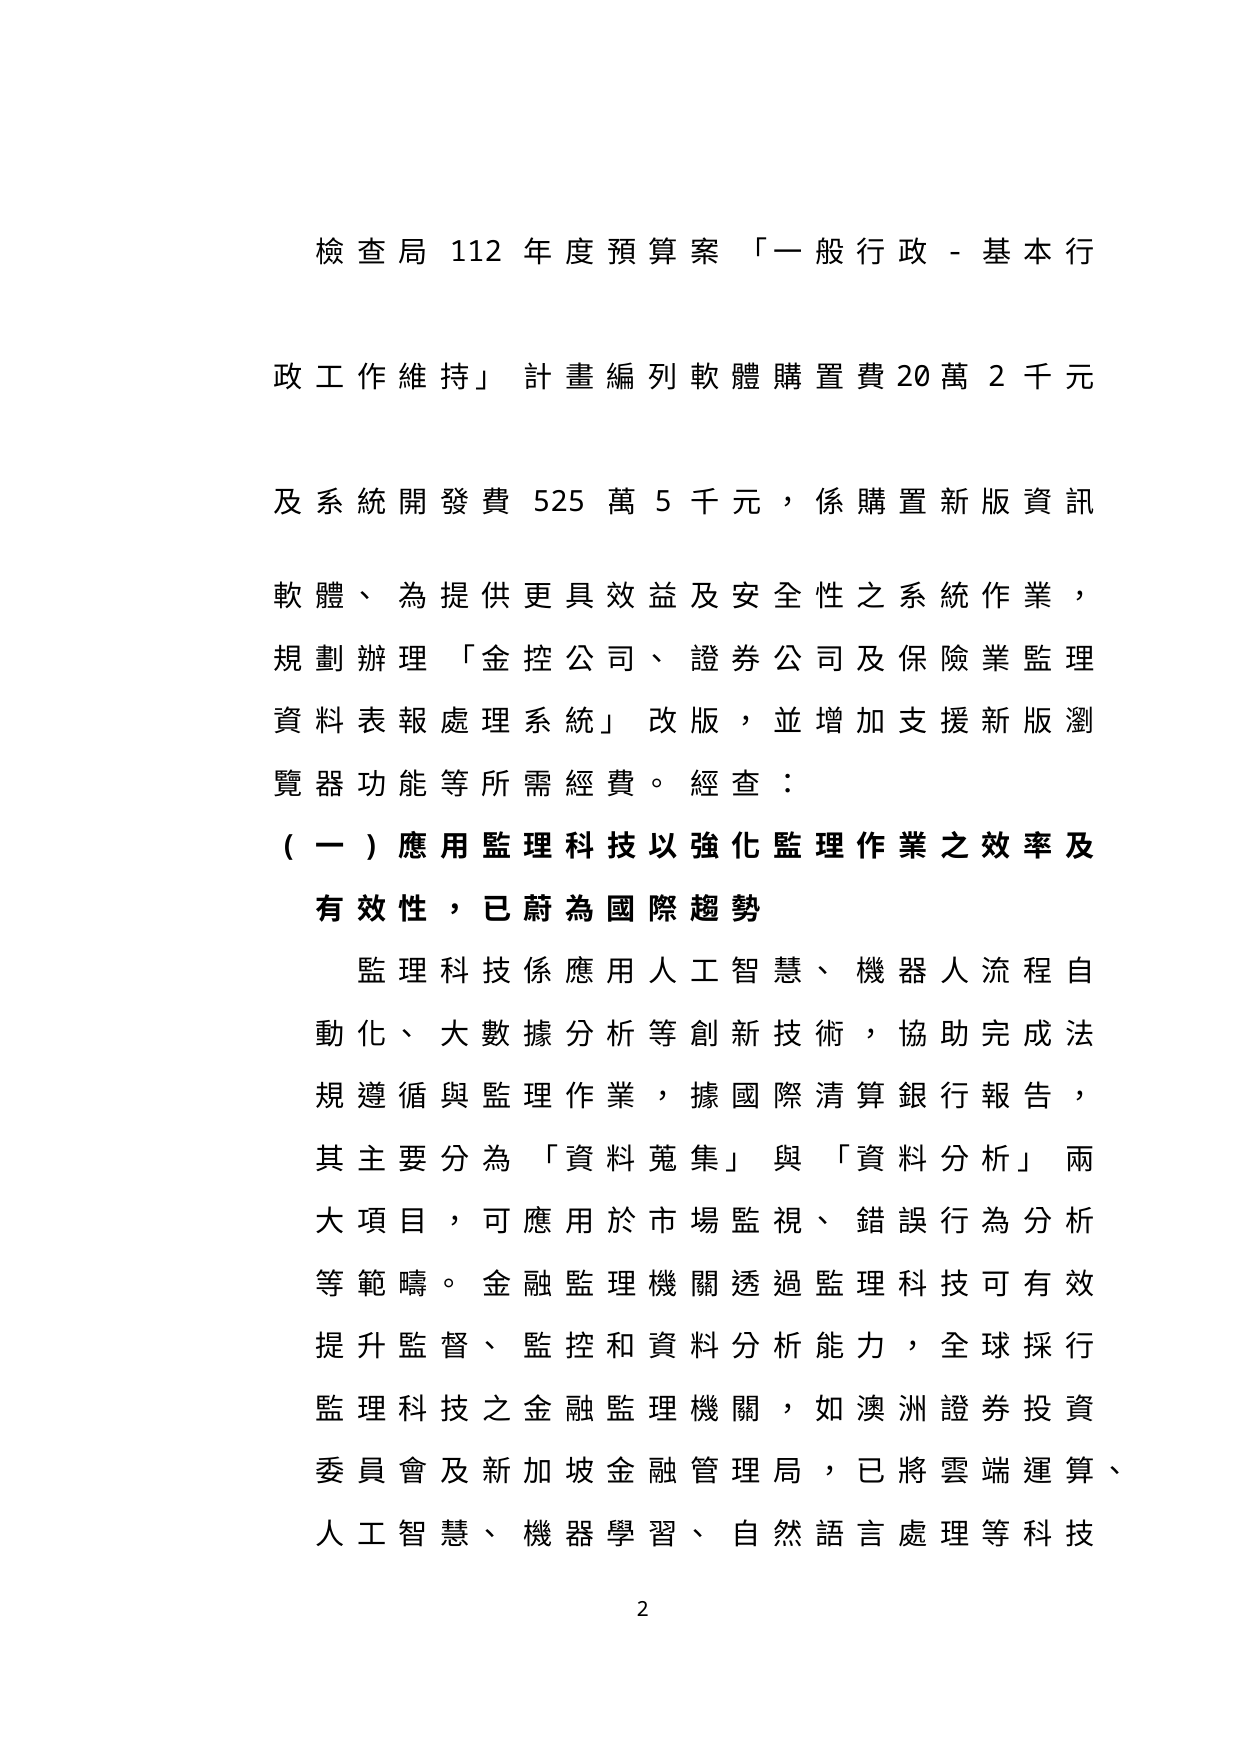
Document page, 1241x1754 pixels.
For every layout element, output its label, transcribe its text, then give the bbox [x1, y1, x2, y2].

text 檢查局112年度預算案「一般行政-基本行政工作維持」計畫編列軟體購置費20萬2千元及系統開發費525萬5千元，係購置新版資訊軟體、為提供更具效益及安全性之系統作業，規劃辦理「金控公司、證券公司及保險業監理資料表報處理系統」改版，並增加支援新版瀏覽器功能等所需經費。經查： [243, 177, 1101, 802]
text (一)應用監理科技以強化監理作業之效率及有效性，已蔚為國際趨勢 [243, 802, 1101, 927]
text 監理科技係應用人工智慧、機器人流程自動化、大數據分析等創新技術，協助完成法規遵循與監理作業，據國際清算銀行報告，其主要分為「資料蒐集」與「資料分析」兩大項目，可應用於市場監視、錯誤行為分析等範疇。金融監理機關透過監理科技可有效提升監督、監控和資料分析能力，全球採行監理科技之金融監理機關，如澳洲證券投資委員會及新加坡金融管理局，已將雲端運算、人工智慧、機器學習、自然語言處理等科技運用於監理作業。 [272, 927, 1101, 1552]
